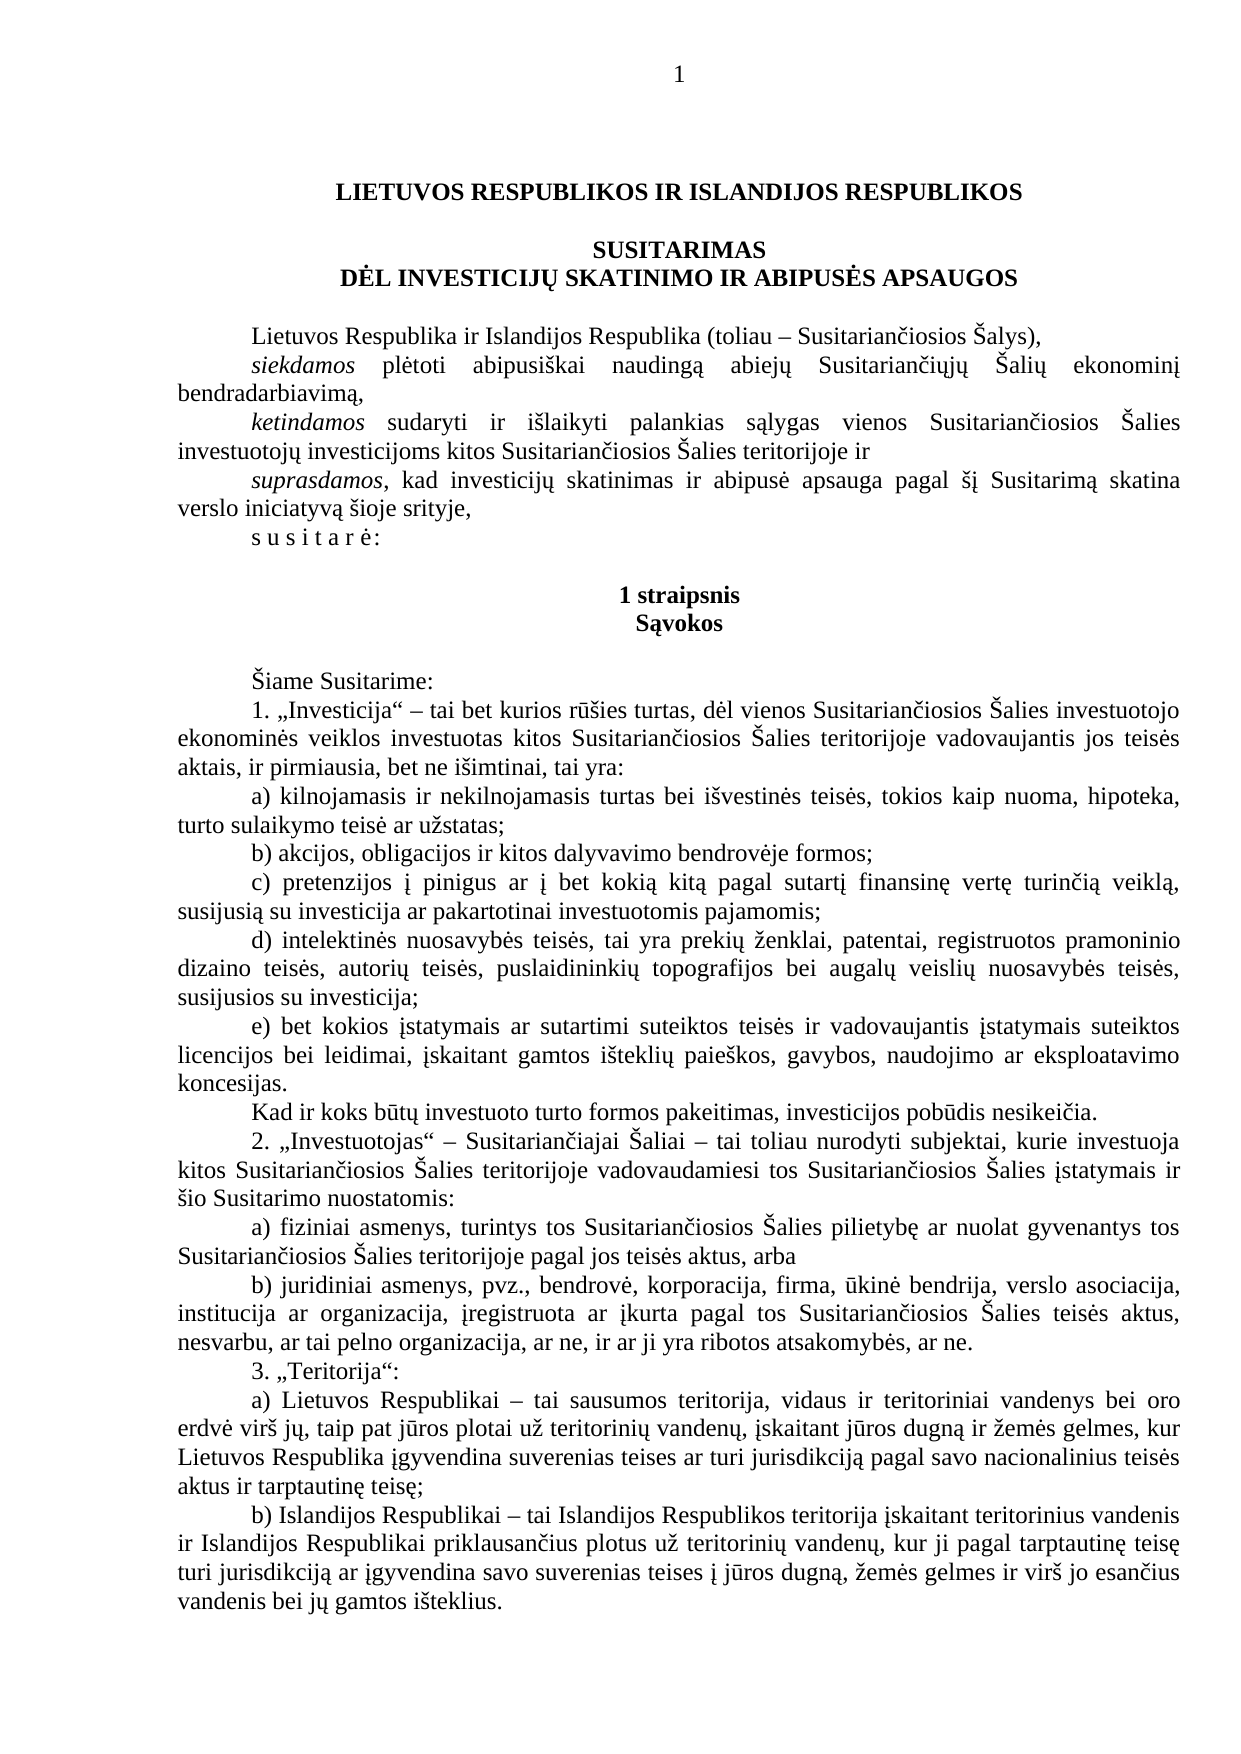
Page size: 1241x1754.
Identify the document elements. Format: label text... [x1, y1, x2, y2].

text b) akcijos, obligacijos ir kitos dalyvavimo bendrovėje formos; [177, 838, 1181, 867]
text 1 straipsnis [177, 580, 1181, 608]
text e) bet kokios įstatymais ar sutartimi suteiktos teisės ir vadovaujantis įstatymais suteiktos licencijos bei leidimai, įskaitant gamtos išteklių paieškos, gavybos, naudojimo ar eksploatavimo koncesijas. [177, 1011, 1181, 1097]
text 1. „Investicija“ – tai bet kurios rūšies turtas, dėl vienos Susitariančiosios Šalies investuotojo ekonominės veiklos investuotas kitos Susitariančiosios Šalies teritorijoje vadovaujantis jos teisės aktais, ir pirmiausia, bet ne išimtinai, tai yra: [177, 695, 1181, 781]
text c) pretenzijos į pinigus ar į bet kokią kitą pagal sutartį finansinę vertę turinčią veiklą, susijusią su investicija ar pakartotinai investuotomis pajamomis; [177, 867, 1181, 925]
text susitarė: [177, 522, 1181, 551]
text d) intelektinės nuosavybės teisės, tai yra prekių ženklai, patentai, registruotos pramoninio dizaino teisės, autorių teisės, puslaidininkių topografijos bei augalų veislių nuosavybės teisės, susijusios su investicija; [177, 925, 1181, 1011]
text 2. „Investuotojas“ – Susitariančiajai Šaliai – tai toliau nurodyti subjektai, kurie investuoja kitos Susitariančiosios Šalies teritorijoje vadovaudamiesi tos Susitariančiosios Šalies įstatymais ir šio Susitarimo nuostatomis: [177, 1126, 1181, 1212]
text a) fiziniai asmenys, turintys tos Susitariančiosios Šalies pilietybę ar nuolat gyvenantys tos Susitariančiosios Šalies teritorijoje pagal jos teisės aktus, arba [177, 1212, 1181, 1270]
text Lietuvos Respublika ir Islandijos Respublika (toliau – Susitariančiosios Šalys), [177, 321, 1181, 350]
text DĖL INVESTICIJŲ SKATINIMO IR ABIPUSĖS APSAUGOS [177, 263, 1181, 292]
text ketindamos sudaryti ir išlaikyti palankias sąlygas vienos Susitariančiosios Šalies investuotojų investicijoms kitos Susitariančiosios Šalies teritorijoje ir [177, 407, 1181, 465]
text Šiame Susitarime: [177, 666, 1181, 695]
text b) Islandijos Respublikai – tai Islandijos Respublikos teritorija įskaitant teritorinius vandenis ir Islandijos Respublikai priklausančius plotus už teritorinių vandenų, kur ji pagal tarptautinę teisę turi jurisdikciją ar įgyvendina savo suverenias teises į jūros dugną, žemės gelmes ir virš jo esančius vandenis bei jų gamtos išteklius. [177, 1500, 1181, 1615]
text b) juridiniai asmenys, pvz., bendrovė, korporacija, firma, ūkinė bendrija, verslo asociacija, institucija ar organizacija, įregistruota ar įkurta pagal tos Susitariančiosios Šalies teisės aktus, nesvarbu, ar tai pelno organizacija, ar ne, ir ar ji yra ribotos atsakomybės, ar ne. [177, 1270, 1181, 1356]
text suprasdamos, kad investicijų skatinimas ir abipusė apsauga pagal šį Susitarimą skatina verslo iniciatyvą šioje srityje, [177, 465, 1181, 522]
text Kad ir koks būtų investuoto turto formos pakeitimas, investicijos pobūdis nesikeičia. [177, 1097, 1181, 1126]
text a) Lietuvos Respublikai – tai sausumos teritorija, vidaus ir teritoriniai vandenys bei oro erdvė virš jų, taip pat jūros plotai už teritorinių vandenų, įskaitant jūros dugną ir žemės gelmes, kur Lietuvos Respublika įgyvendina suverenias teises ar turi jurisdikciją pagal savo nacionalinius teisės aktus ir tarptautinę teisę; [177, 1385, 1181, 1500]
text Sąvokos [177, 608, 1181, 637]
text 3. „Teritorija“: [177, 1356, 1181, 1385]
text LIETUVOS RESPUBLIKOS IR ISLANDIJOS RESPUBLIKOS [177, 177, 1181, 206]
text a) kilnojamasis ir nekilnojamasis turtas bei išvestinės teisės, tokios kaip nuoma, hipoteka, turto sulaikymo teisė ar užstatas; [177, 781, 1181, 838]
text SUSITARIMAS [177, 235, 1181, 263]
text siekdamos plėtoti abipusiškai naudingą abiejų Susitariančiųjų Šalių ekonominį bendradarbiavimą, [177, 350, 1181, 407]
